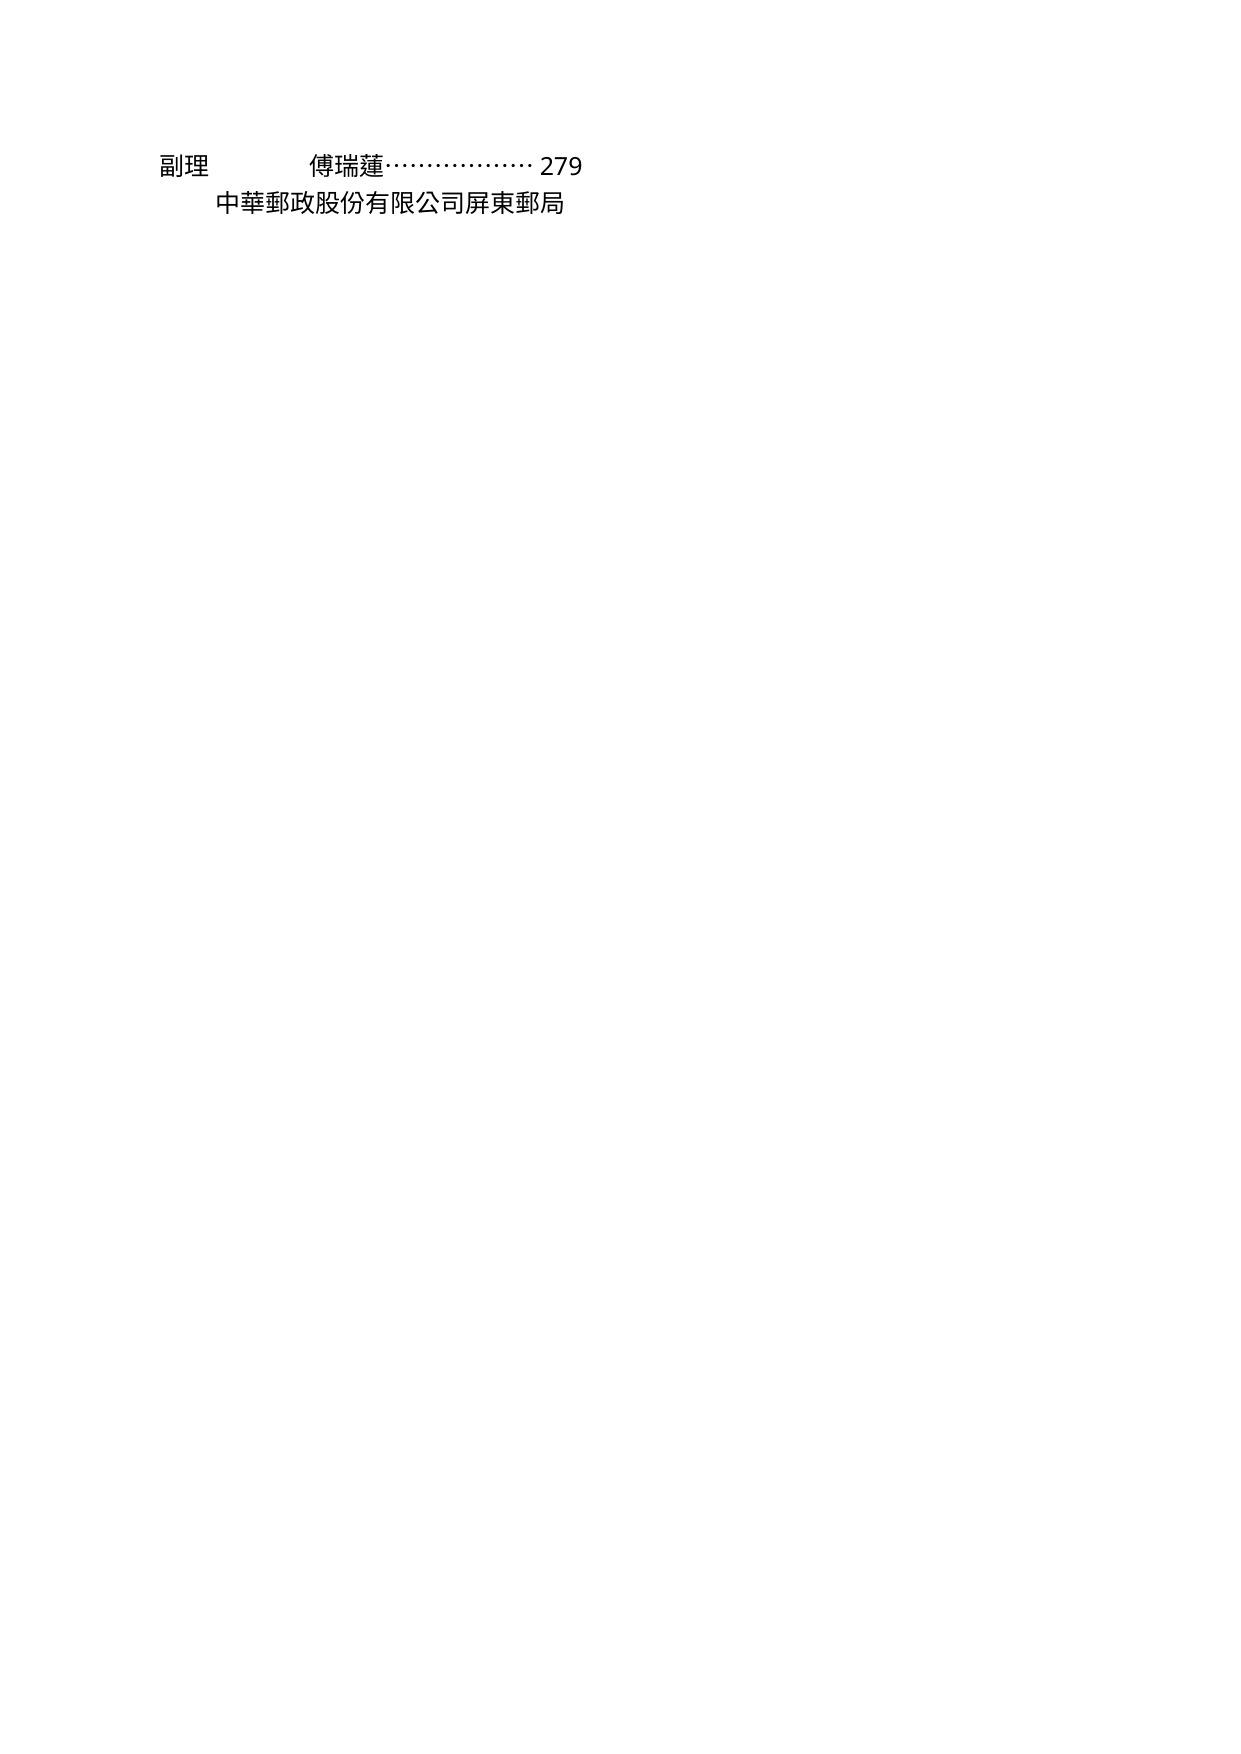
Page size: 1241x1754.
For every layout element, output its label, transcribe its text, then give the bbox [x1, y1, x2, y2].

table_cell [635, 221, 1123, 249]
table_cell 副理 傅瑞蓮……………… 279 [148, 146, 635, 183]
table_cell [635, 183, 1123, 221]
table_cell [148, 221, 635, 249]
table_cell [635, 146, 1123, 183]
table_cell 中華郵政股份有限公司屏東郵局 [148, 183, 635, 221]
